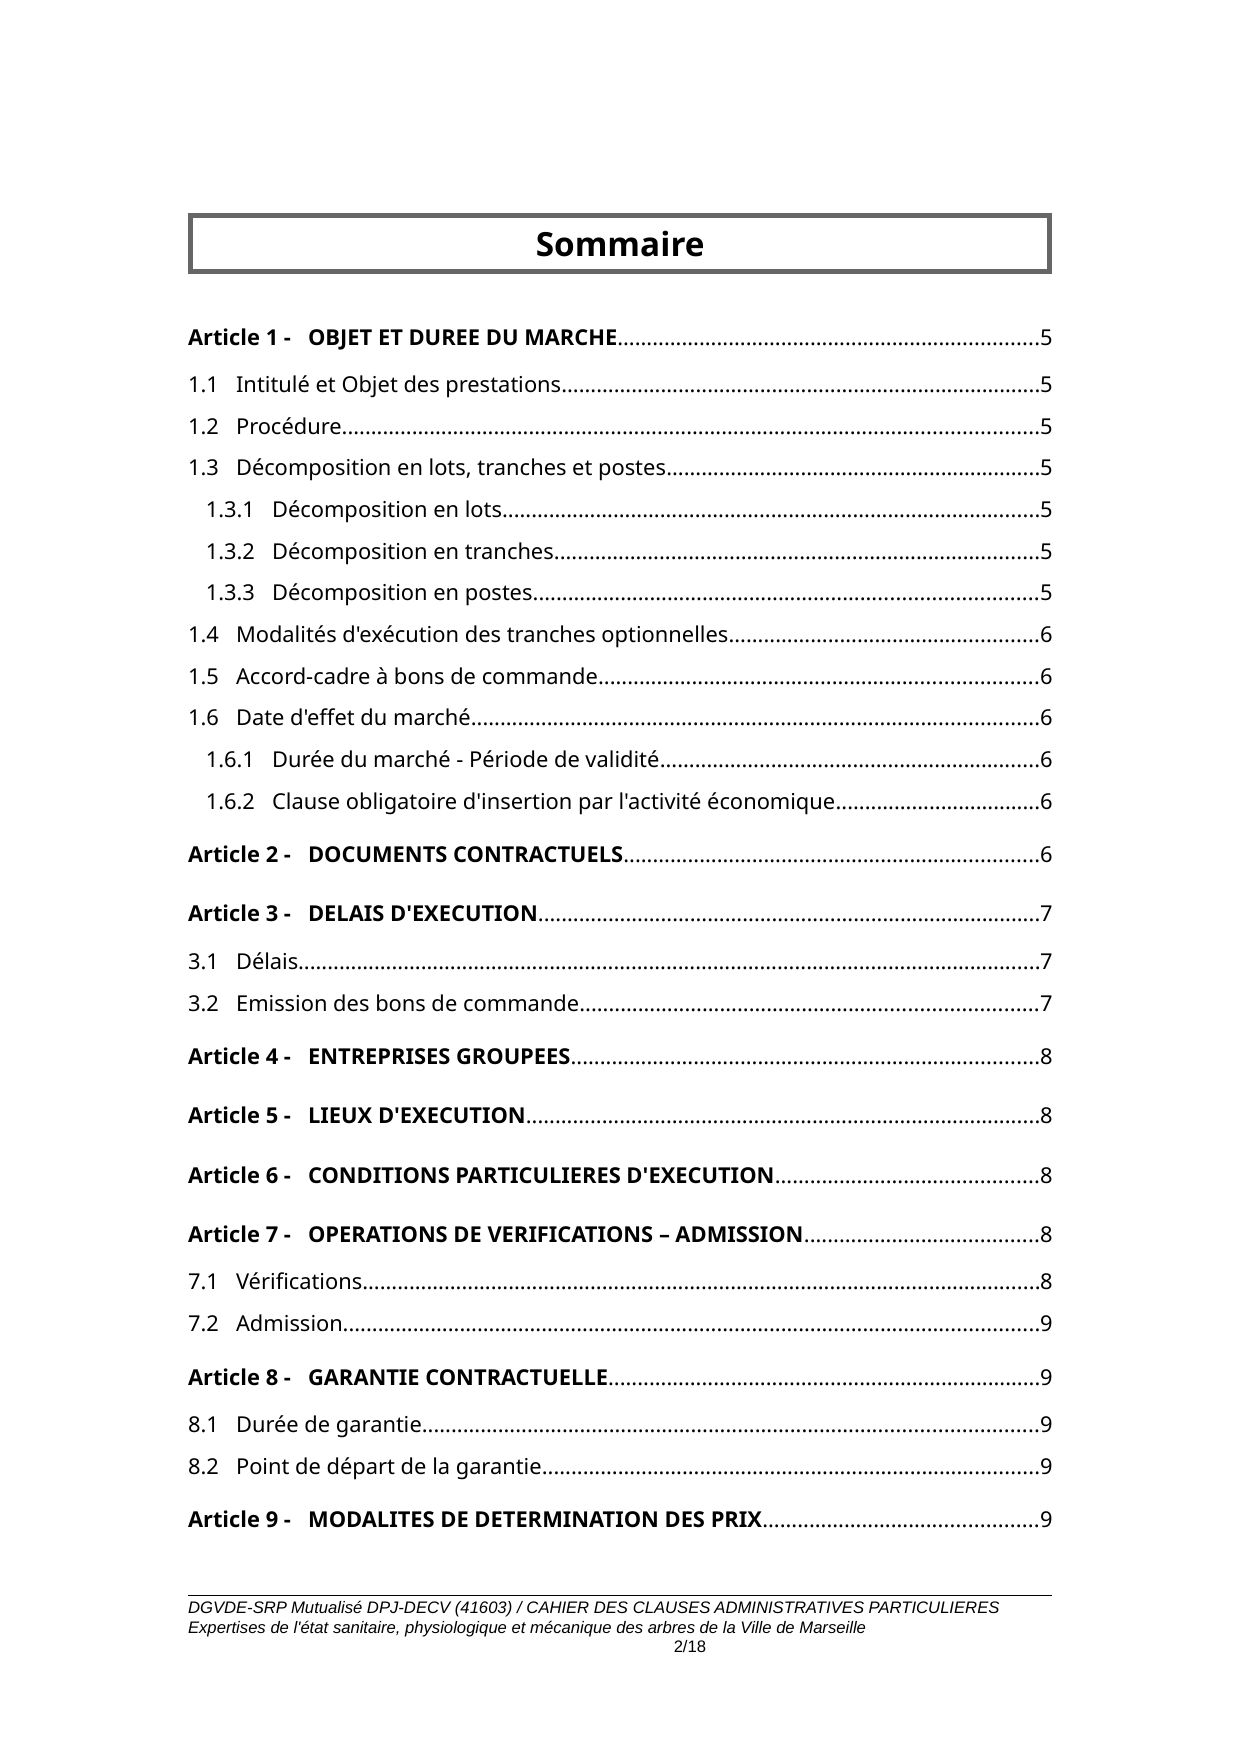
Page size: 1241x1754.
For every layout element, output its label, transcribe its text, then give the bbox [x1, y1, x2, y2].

text 7.2 Admission 9 [188, 1308, 1052, 1338]
text 3.1 Délais 7 [188, 946, 1052, 976]
text 8.1 Durée de garantie 9 [188, 1409, 1052, 1439]
subtitle Sommaire [193, 218, 1047, 269]
text 1.3.3 Décomposition en postes 5 [206, 577, 1052, 607]
text 1.6.1 Durée du marché - Période de validité 6 [206, 744, 1052, 774]
text 1.2 Procédure 5 [188, 411, 1052, 441]
text 1.1 Intitulé et Objet des prestations 5 [188, 369, 1052, 399]
text 1.3.2 Décomposition en tranches 5 [206, 536, 1052, 566]
text Article 4 - ENTREPRISES GROUPEES 8 [188, 1041, 1052, 1071]
text Article 6 - CONDITIONS PARTICULIERES D'EXECUTION 8 [188, 1159, 1052, 1189]
text Article 9 - MODALITES DE DETERMINATION DES PRIX 9 [188, 1504, 1052, 1534]
text Article 5 - LIEUX D'EXECUTION 8 [188, 1100, 1052, 1130]
text 1.4 Modalités d'exécution des tranches optionnelles 6 [188, 619, 1052, 649]
text 1.3.1 Décomposition en lots 5 [206, 494, 1052, 524]
text Article 8 - GARANTIE CONTRACTUELLE 9 [188, 1361, 1052, 1391]
text Article 7 - OPERATIONS DE VERIFICATIONS – ADMISSION 8 [188, 1219, 1052, 1249]
text 7.1 Vérifications 8 [188, 1266, 1052, 1296]
text 1.3 Décomposition en lots, tranches et postes 5 [188, 452, 1052, 482]
text 3.2 Emission des bons de commande 7 [188, 988, 1052, 1017]
text Article 1 - OBJET ET DUREE DU MARCHE 5 [188, 322, 1052, 351]
text 8.2 Point de départ de la garantie 9 [188, 1451, 1052, 1480]
text 1.6.2 Clause obligatoire d'insertion par l'activité économique 6 [206, 786, 1052, 816]
text 1.6 Date d'effet du marché 6 [188, 702, 1052, 732]
text Article 3 - DELAIS D'EXECUTION 7 [188, 898, 1052, 928]
text 1.5 Accord-cadre à bons de commande 6 [188, 661, 1052, 691]
text Article 2 - DOCUMENTS CONTRACTUELS 6 [188, 839, 1052, 869]
